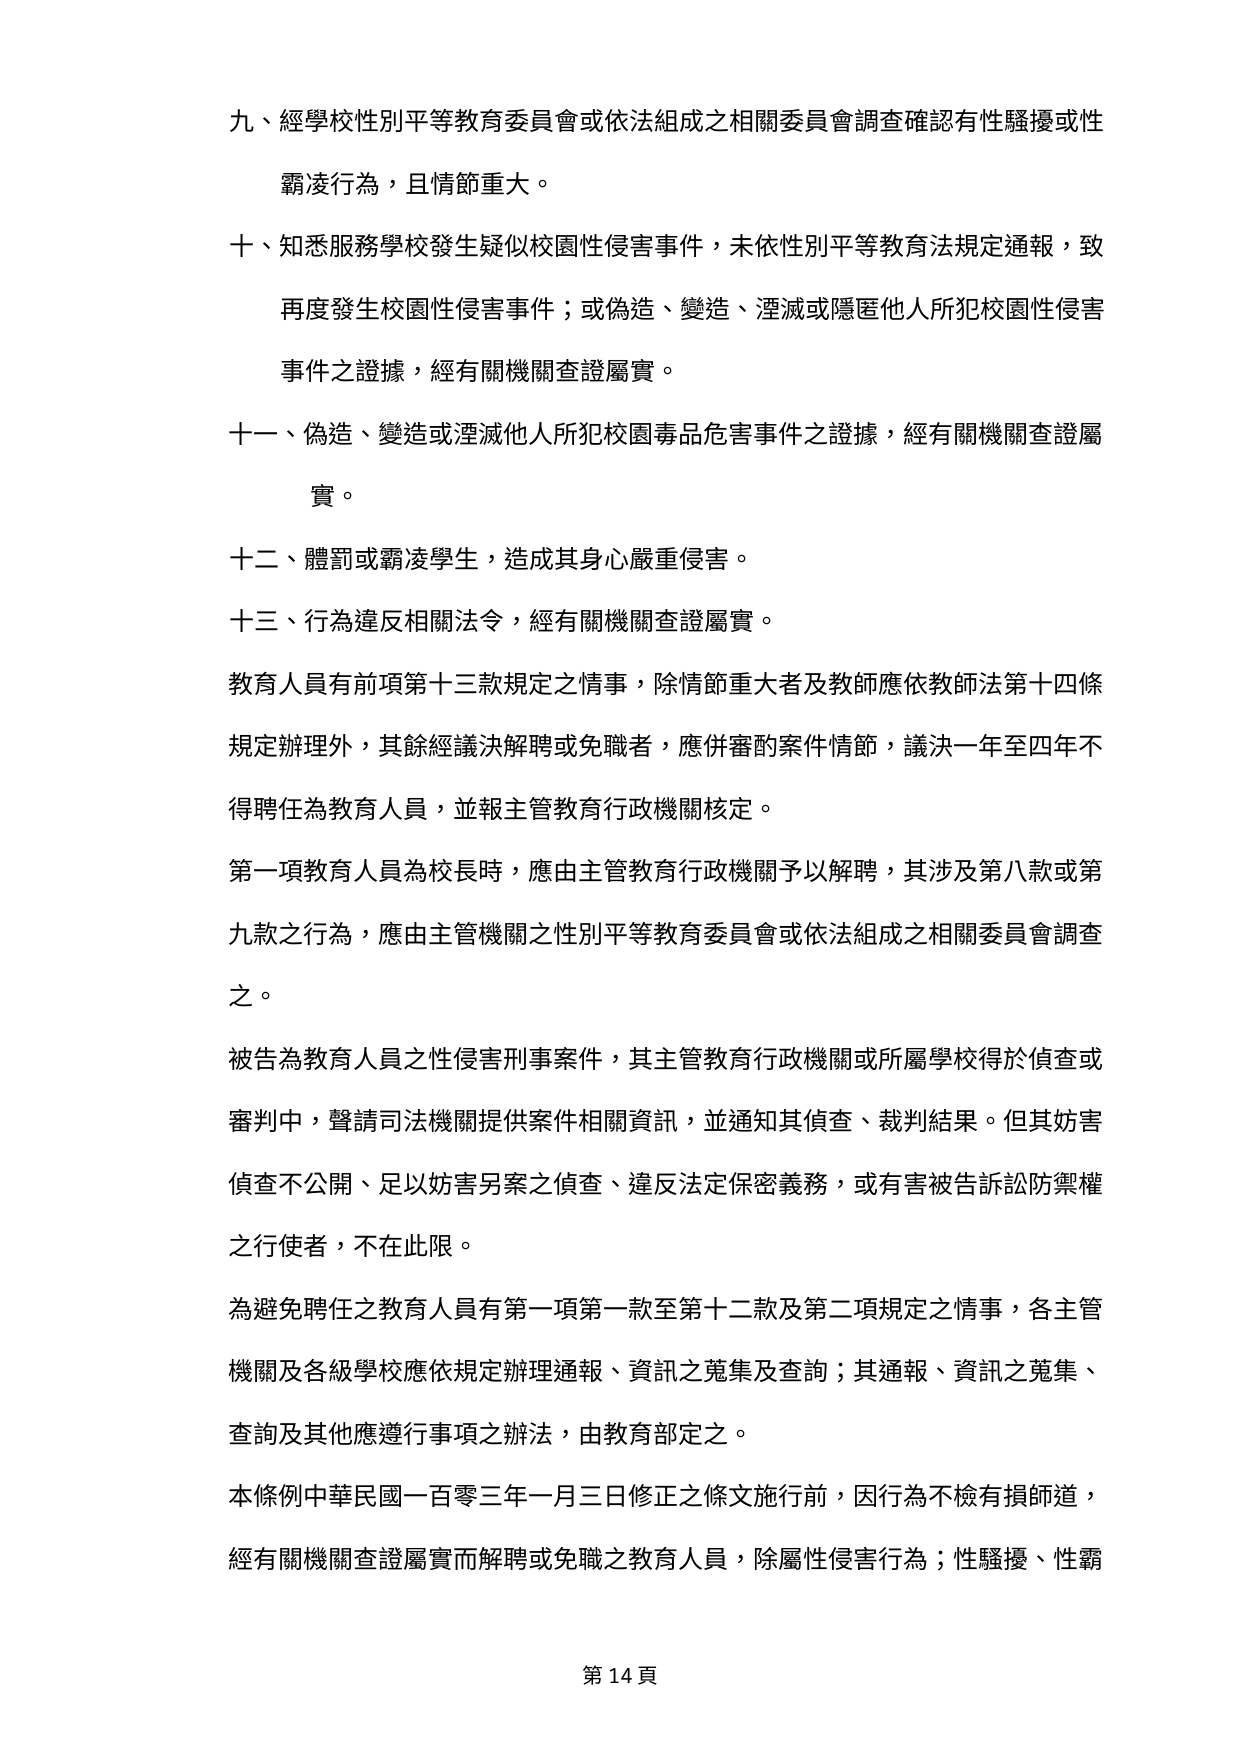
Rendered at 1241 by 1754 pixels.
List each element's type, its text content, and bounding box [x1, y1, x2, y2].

text 第一項教育人員為校長時，應由主管教育行政機關予以解聘，其涉及第八款或第九款之行為，應由主管機關之性別平等教育委員會或依法組成之相關委員會調查之。 [229, 828, 1122, 1016]
text 為避免聘任之教育人員有第一項第一款至第十二款及第二項規定之情事，各主管機關及各級學校應依規定辦理通報、資訊之蒐集及查詢；其通報、資訊之蒐集、查詢及其他應遵行事項之辦法，由教育部定之。 [229, 1266, 1122, 1453]
text 九、經學校性別平等教育委員會或依法組成之相關委員會調查確認有性騷擾或性 霸凌行為，且情節重大。 [229, 78, 1122, 203]
text 十二、體罰或霸凌學生，造成其身心嚴重侵害。 [118, 516, 1122, 578]
text 教育人員有前項第十三款規定之情事，除情節重大者及教師應依教師法第十四條規定辦理外，其餘經議決解聘或免職者，應併審酌案件情節，議決一年至四年不得聘任為教育人員，並報主管教育行政機關核定。 [229, 641, 1122, 828]
text 十一、偽造、變造或湮滅他人所犯校園毒品危害事件之證據，經有關機關查證屬實。 [229, 391, 1122, 516]
text 十三、行為違反相關法令，經有關機關查證屬實。 [118, 578, 1122, 641]
text 被告為教育人員之性侵害刑事案件，其主管教育行政機關或所屬學校得於偵查或審判中，聲請司法機關提供案件相關資訊，並通知其偵查、裁判結果。但其妨害偵查不公開、足以妨害另案之偵查、違反法定保密義務，或有害被告訴訟防禦權之行使者，不在此限。 [229, 1016, 1122, 1266]
text 十、知悉服務學校發生疑似校園性侵害事件，未依性別平等教育法規定通報，致再度發生校園性侵害事件；或偽造、變造、湮滅或隱匿他人所犯校園性侵害事件之證據，經有關機關查證屬實。 [229, 203, 1122, 391]
text 本條例中華民國一百零三年一月三日修正之條文施行前，因行為不檢有損師道，經有關機關查證屬實而解聘或免職之教育人員，除屬性侵害行為；性騷擾、性霸 [229, 1453, 1122, 1578]
